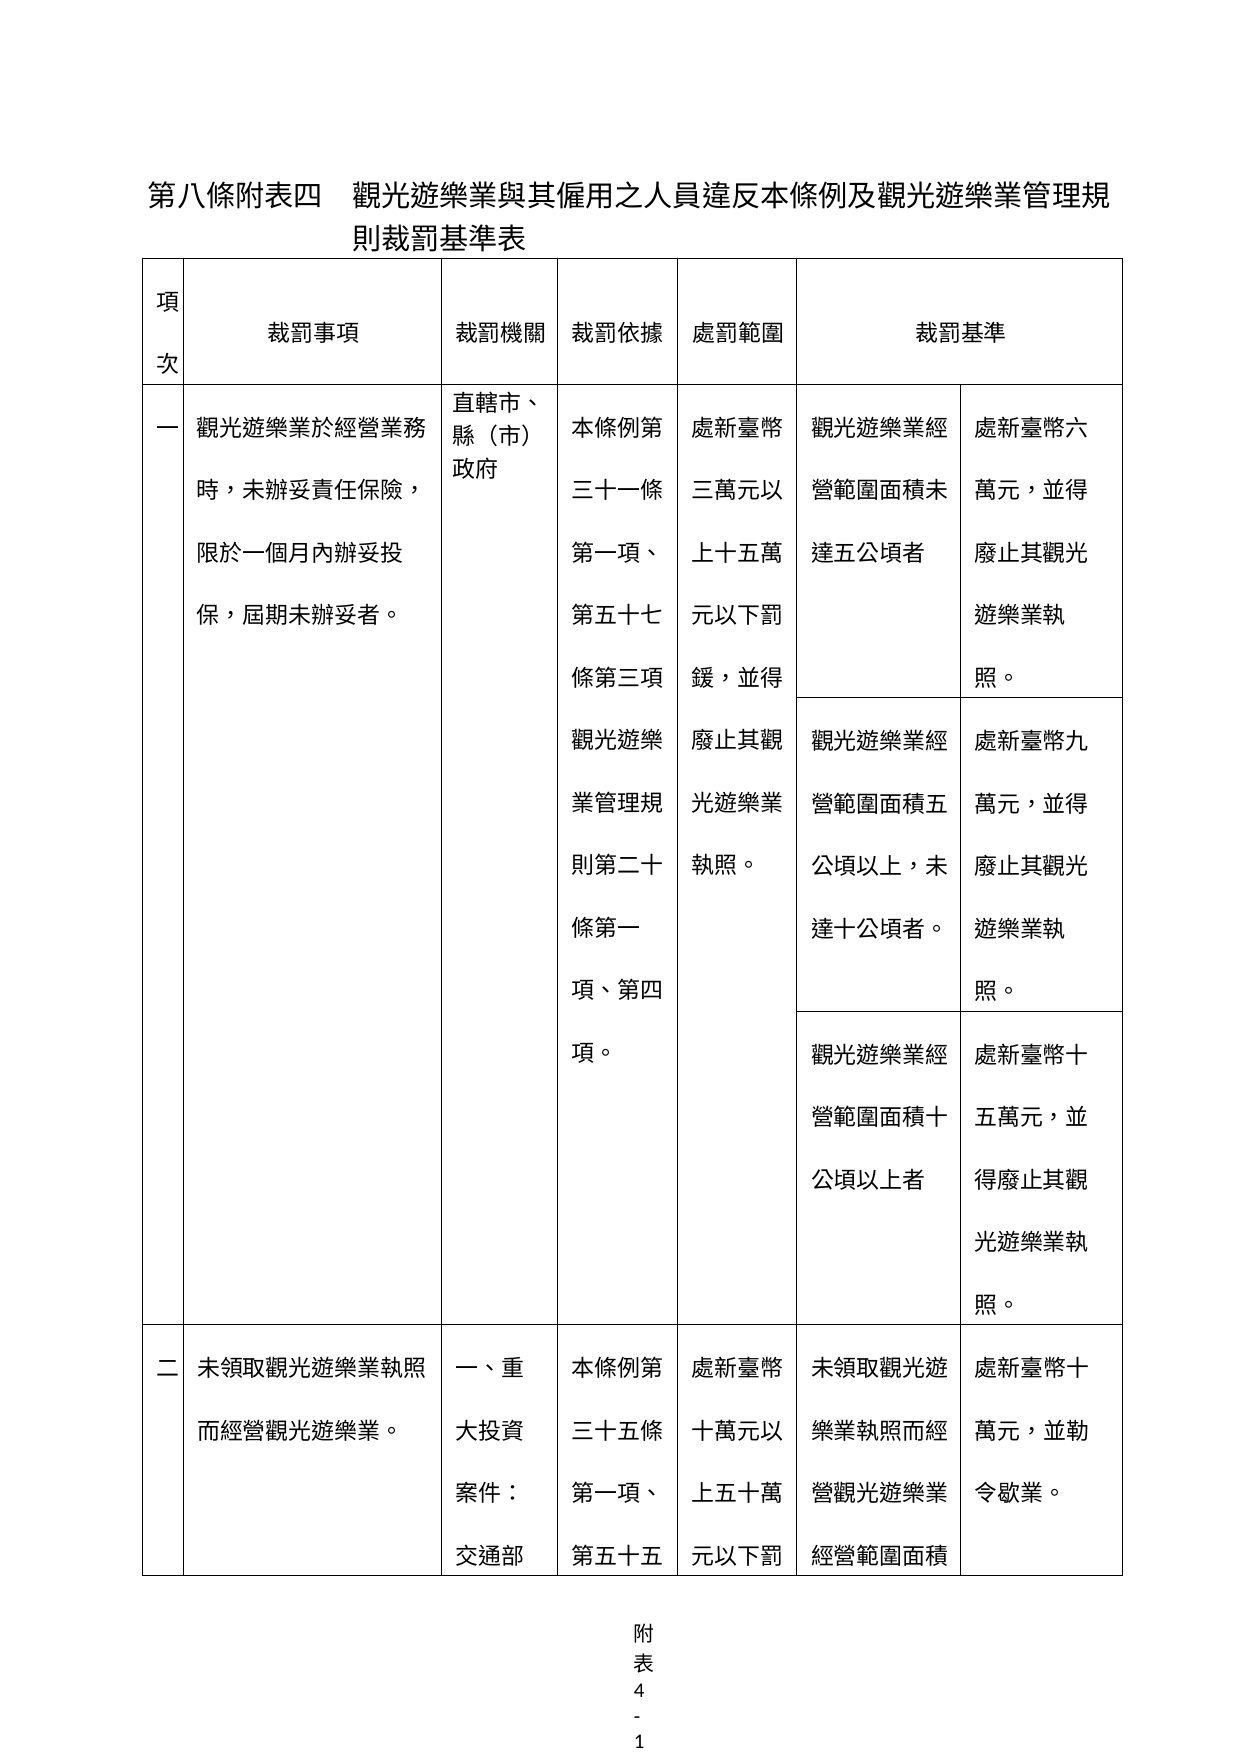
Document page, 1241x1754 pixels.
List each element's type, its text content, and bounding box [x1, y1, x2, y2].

table_cell 觀光遊樂業經營範圍面積五公頃以上，未達十公頃者。 [797, 698, 960, 1011]
table_cell 二 [143, 1325, 183, 1575]
table_cell [1123, 697, 1127, 1011]
table_cell 處新臺幣六萬元，並得廢止其觀光遊樂業執照。 [961, 385, 1122, 697]
table_cell 一 [143, 385, 183, 1324]
table_header 裁罰機關 [442, 259, 557, 384]
table_cell 觀光遊樂業經營範圍面積未達五公頃者 [797, 385, 960, 697]
table_cell 本條例第三十五條第一項、第五十五 [558, 1325, 677, 1575]
table_header 裁罰基準 [797, 259, 1122, 384]
table_cell 直轄市、縣（市）政府 [442, 385, 557, 1324]
table_cell 一、重大投資案件：交通部 [442, 1325, 557, 1575]
table_cell 本條例第三十一條第一項、第五十七條第三項 觀光遊樂業管理規則第二十條第一項、第四項。 [558, 385, 677, 1324]
table_cell 觀光遊樂業於經營業務時，未辦妥責任保險，限於一個月內辦妥投保，屆期未辦妥者。 [184, 385, 441, 1324]
table_cell 未領取觀光遊樂業執照而經營觀光遊樂業。 [184, 1325, 441, 1575]
table_cell 觀光遊樂業經營範圍面積十公頃以上者 [797, 1012, 960, 1324]
table_header 裁罰事項 [184, 259, 441, 384]
table_cell 處新臺幣九萬元，並得廢止其觀光遊樂業執照。 [961, 698, 1122, 1011]
text 第八條附表四 觀光遊樂業與其僱用之人員違反本條例及觀光遊樂業管理規則裁罰基準表 [148, 173, 1122, 258]
table_cell 處新臺幣三萬元以上十五萬元以下罰鍰，並得廢止其觀光遊樂業執照。 [678, 385, 796, 1324]
table_header [1123, 258, 1127, 384]
table_header 處罰範圍 [678, 259, 796, 384]
table_cell [1123, 1011, 1127, 1324]
table_cell [1123, 384, 1127, 697]
table_cell [1123, 1324, 1127, 1575]
table_header 裁罰依據 [558, 259, 677, 384]
table_cell 處新臺幣十萬元以上五十萬元以下罰 [678, 1325, 796, 1575]
table_header 項次 [143, 259, 183, 384]
table_cell 未領取觀光遊樂業執照而經營觀光遊樂業經營範圍面積 [797, 1325, 960, 1575]
table_cell 處新臺幣十五萬元，並得廢止其觀光遊樂業執照。 [961, 1012, 1122, 1324]
table_cell 處新臺幣十萬元，並勒令歇業。 [961, 1325, 1122, 1575]
